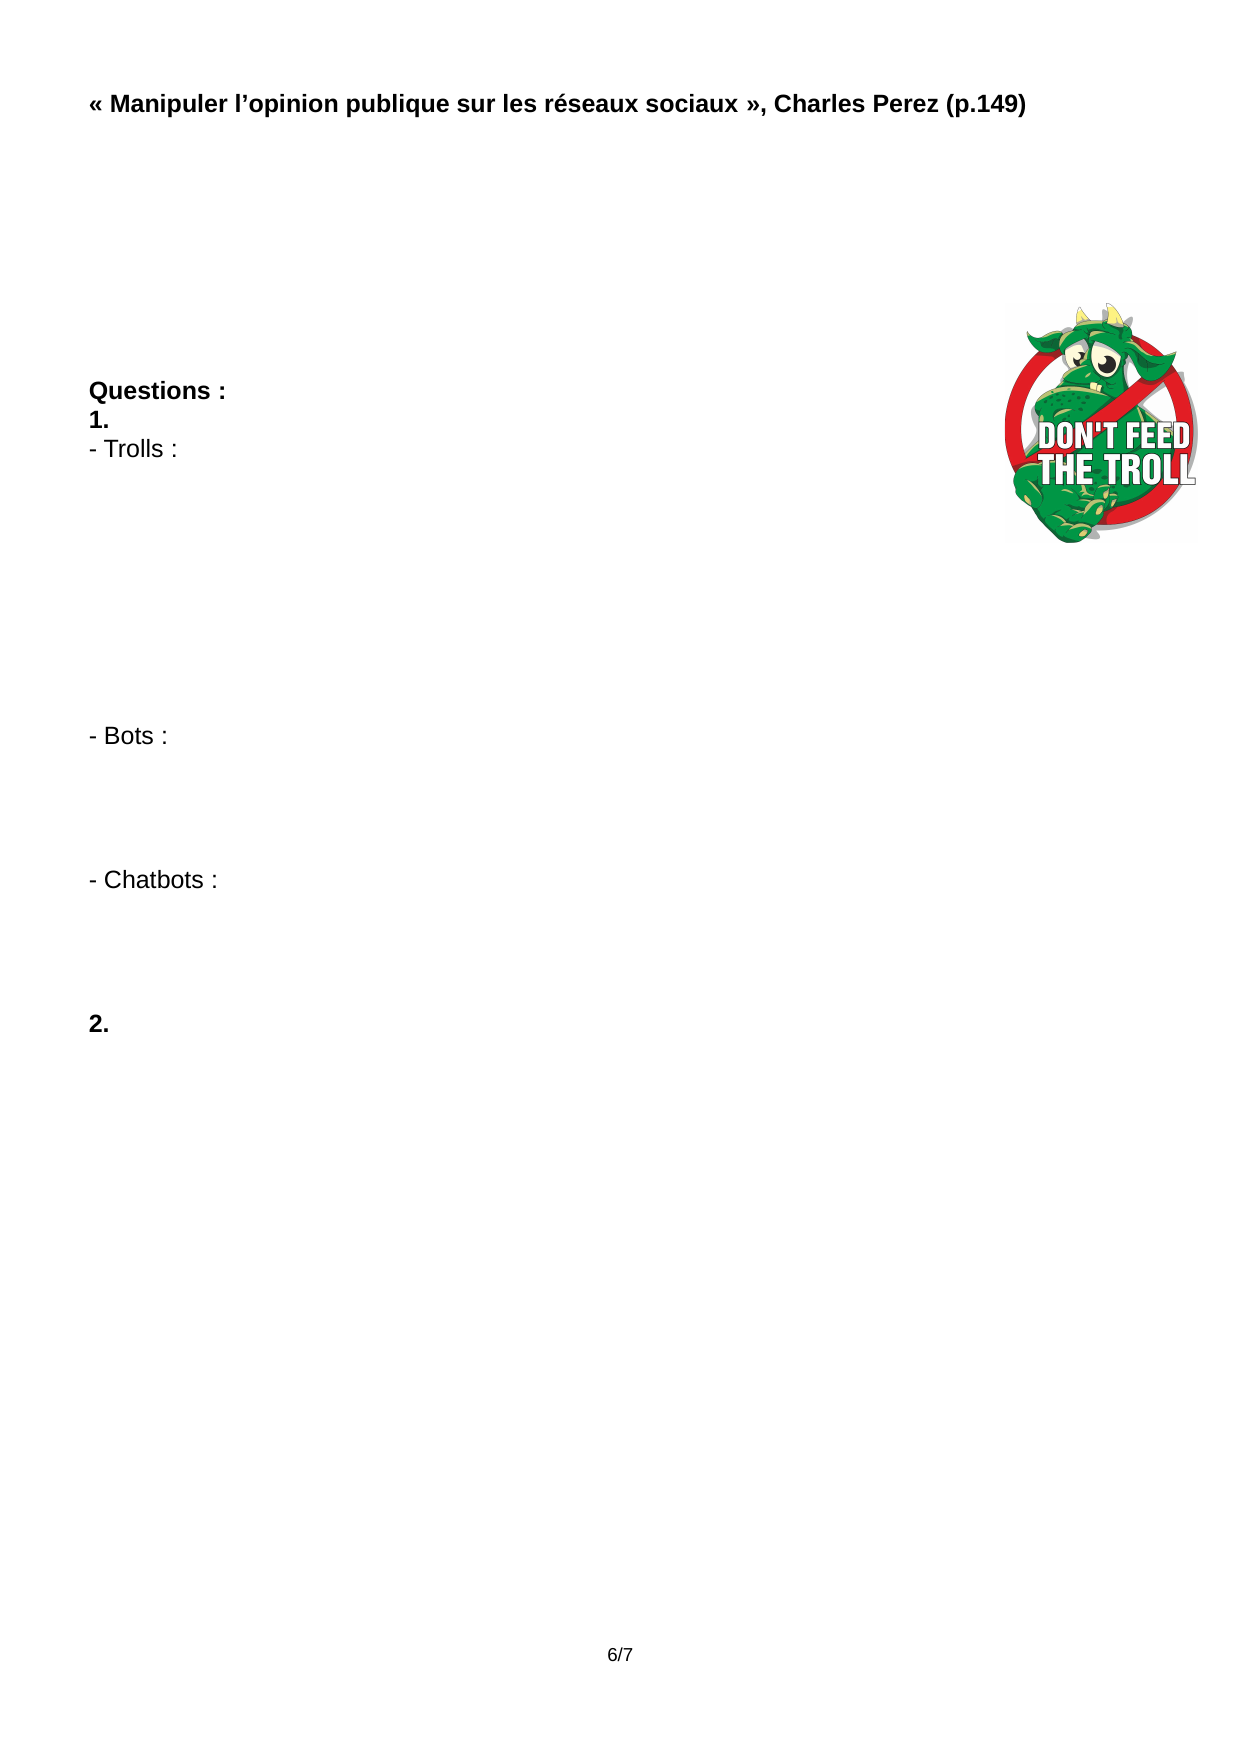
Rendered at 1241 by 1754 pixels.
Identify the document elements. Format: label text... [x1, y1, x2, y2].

text Questions : [88, 376, 1004, 405]
picture [1004, 303, 1198, 543]
text - Chatbots : [88, 865, 1152, 893]
text « Manipuler l’opinion publique sur les réseaux sociaux », Charles Perez (p.149) [88, 88, 1152, 117]
text 2. [88, 1008, 1152, 1037]
text 1. [88, 405, 1004, 433]
text - Bots : [88, 721, 1152, 750]
text - Trolls : [88, 433, 1004, 462]
